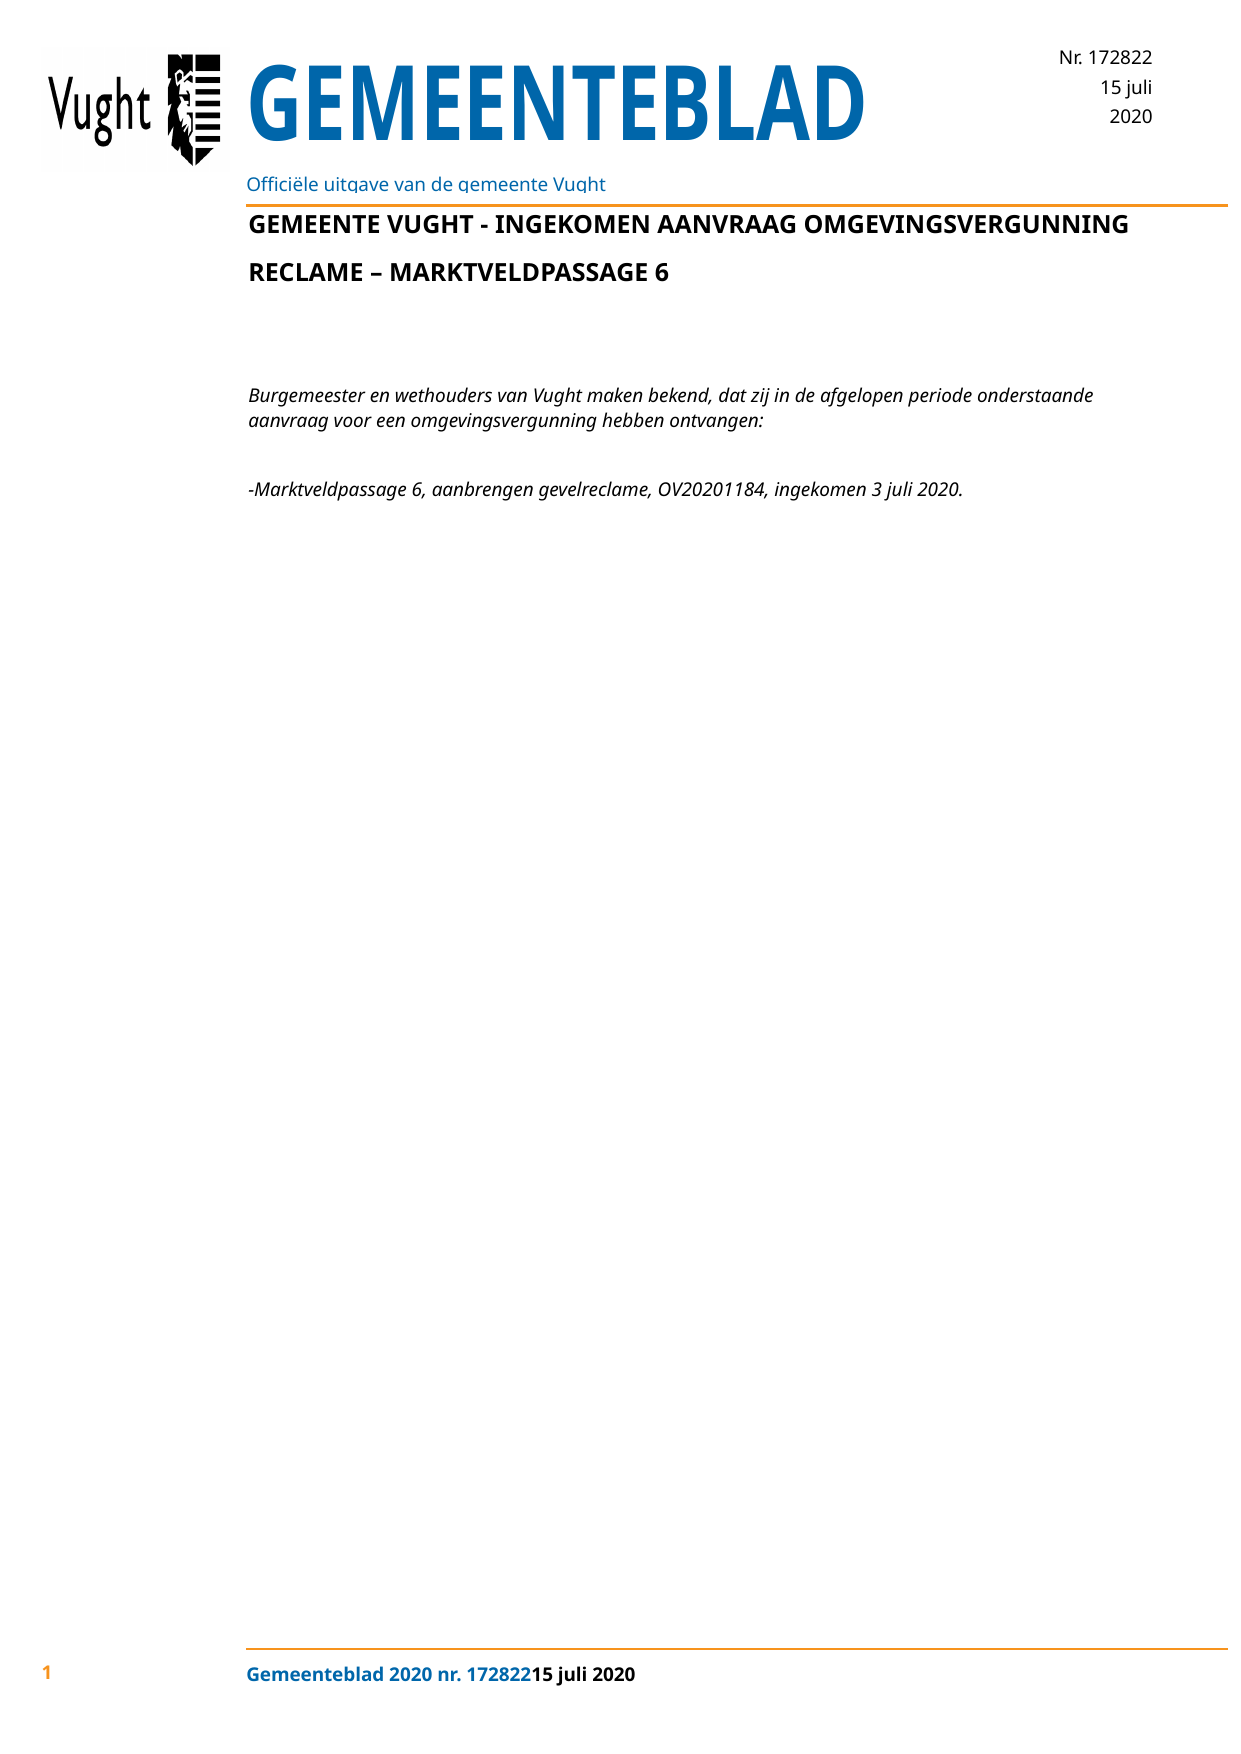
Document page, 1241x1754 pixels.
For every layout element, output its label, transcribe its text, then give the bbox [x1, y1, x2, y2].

picture [41, 47, 231, 172]
text Burgemeester en wethouders van Vught maken bekend, dat zij in de afgelopen periode onderstaande aanvraag voor een omgevingsvergunning hebben ontvangen: [248, 382, 1152, 433]
text GEMEENTE VUGHT - INGEKOMEN AANVRAAG OMGEVINGSVERGUNNING RECLAME – MARKTVELDPASSAGE 6 [248, 207, 1152, 288]
text -Marktveldpassage 6, aanbrengen gevelreclame, OV20201184, ingekomen 3 juli 2020. [248, 476, 1152, 502]
